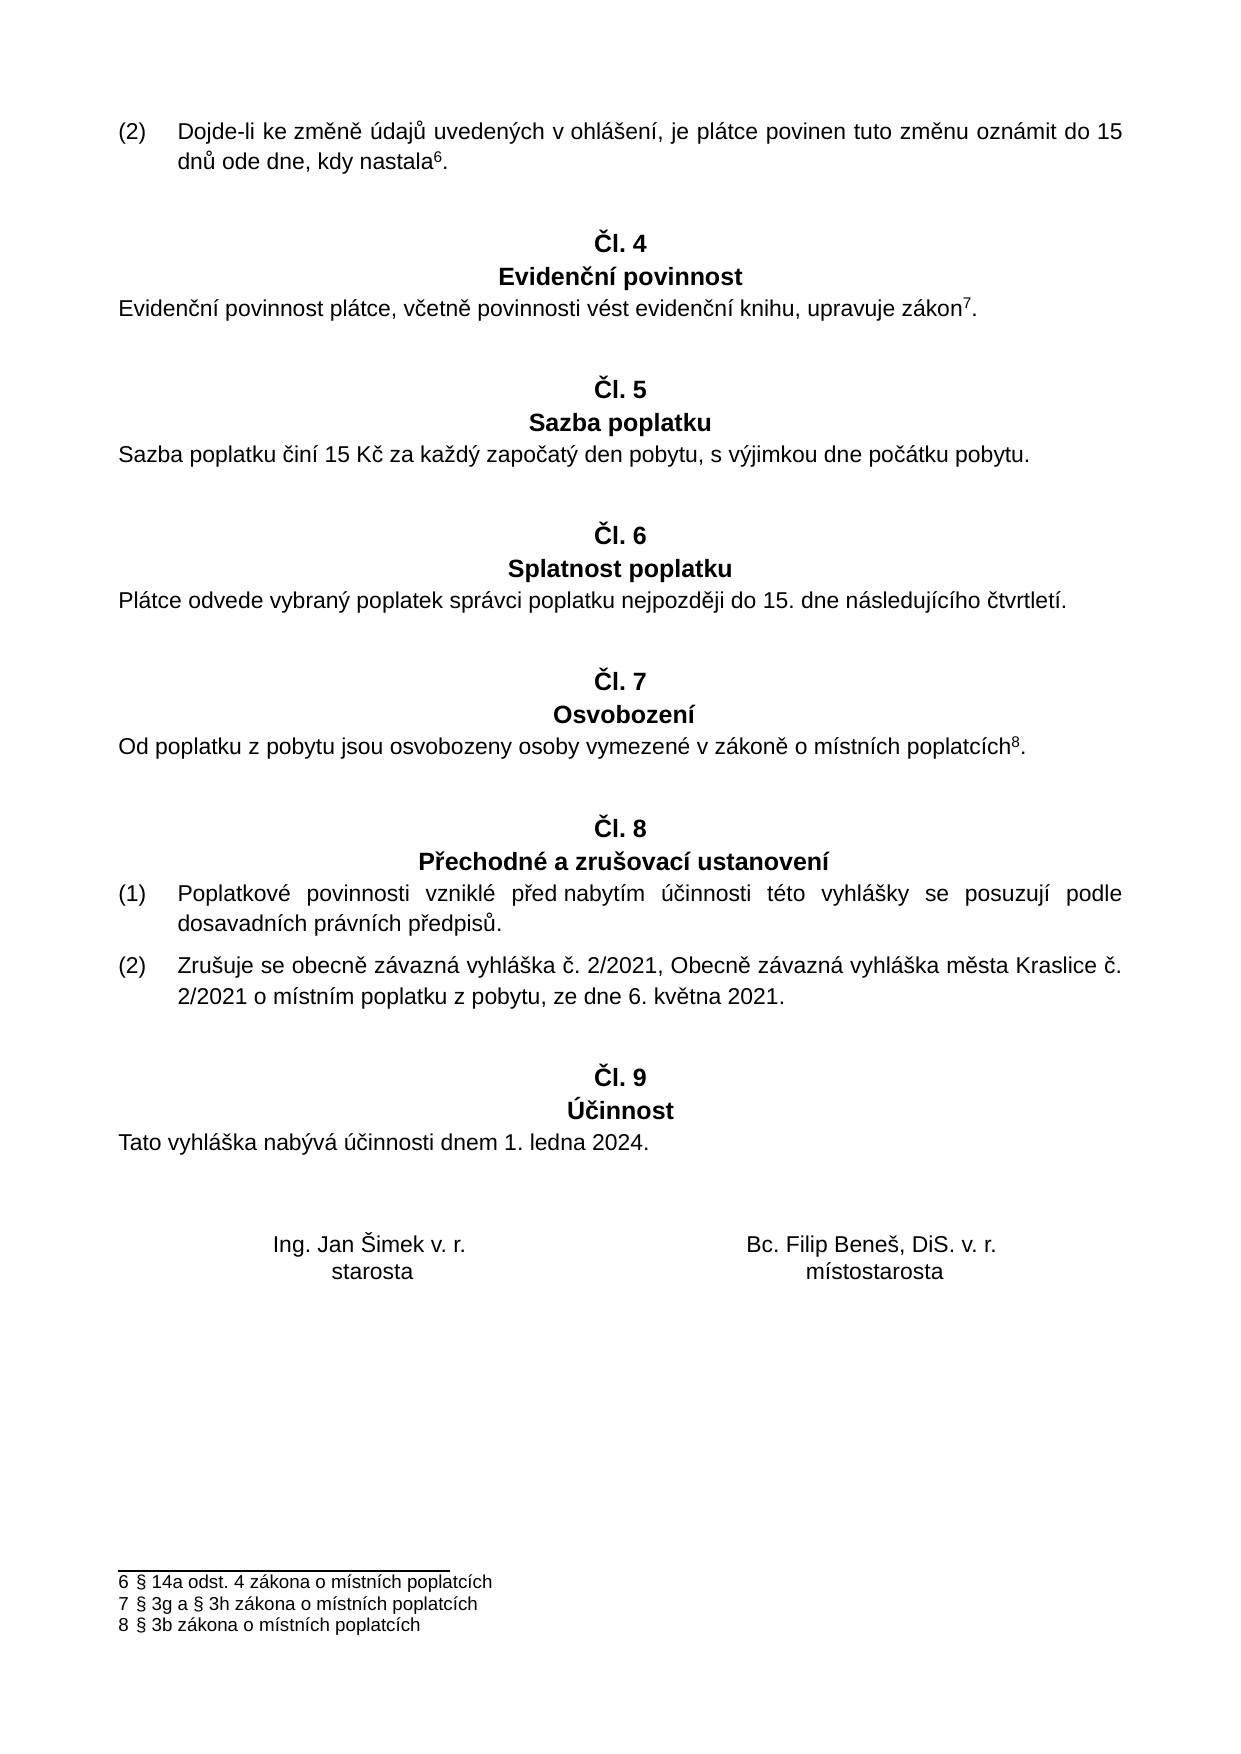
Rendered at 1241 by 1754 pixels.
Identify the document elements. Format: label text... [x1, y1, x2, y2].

subtitle Čl. 6 Splatnost poplatku [118, 521, 1122, 583]
text § 3b zákona o místních poplatcích [118, 1614, 1122, 1635]
text § 3g a § 3h zákona o místních poplatcích [118, 1592, 1122, 1614]
list Poplatkové povinnosti vzniklé před nabytím účinnosti této vyhlášky se posuzují podle dosavadních právních předpisů. [118, 879, 1122, 936]
text Sazba poplatku činí 15 Kč za každý započatý den pobytu, s výjimkou dne počátku pobytu. [118, 441, 1122, 467]
table_header Ing. Jan Šimek v. r. starosta [118, 1172, 620, 1290]
text Plátce odvede vybraný poplatek správci poplatku nejpozději do 15. dne následujícího čtvrtletí. [118, 587, 1122, 613]
subtitle Čl. 9 Účinnost [118, 1063, 1122, 1125]
subtitle Čl. 8 Přechodné a zrušovací ustanovení [118, 813, 1122, 875]
text Evidenční povinnost plátce, včetně povinnosti vést evidenční knihu, upravuje zákon. [118, 294, 1122, 321]
list Dojde-li ke změně údajů uvedených v ohlášení, je plátce povinen tuto změnu oznámit do 15 dnů ode dne, kdy nastala. [118, 118, 1122, 175]
table_cell [620, 1290, 1122, 1408]
list Zrušuje se obecně závazná vyhláška č. 2/2021, Obecně závazná vyhláška města Kraslice č. 2/2021 o místním poplatku z pobytu, ze dne 6. května 2021. [118, 952, 1122, 1009]
subtitle Čl. 4 Evidenční povinnost [118, 228, 1122, 290]
subtitle Čl. 7 Osvobození [118, 667, 1122, 729]
table_cell [118, 1290, 620, 1408]
list § 14a odst. 4 zákona o místních poplatcích [118, 1571, 1122, 1592]
subtitle Čl. 5 Sazba poplatku [118, 375, 1122, 437]
text Tato vyhláška nabývá účinnosti dnem 1. ledna 2024. [118, 1129, 1122, 1155]
table_header Bc. Filip Beneš, DiS. v. r. místostarosta [620, 1172, 1122, 1290]
text Od poplatku z pobytu jsou osvobozeny osoby vymezené v zákoně o místních poplatcích. [118, 733, 1122, 760]
